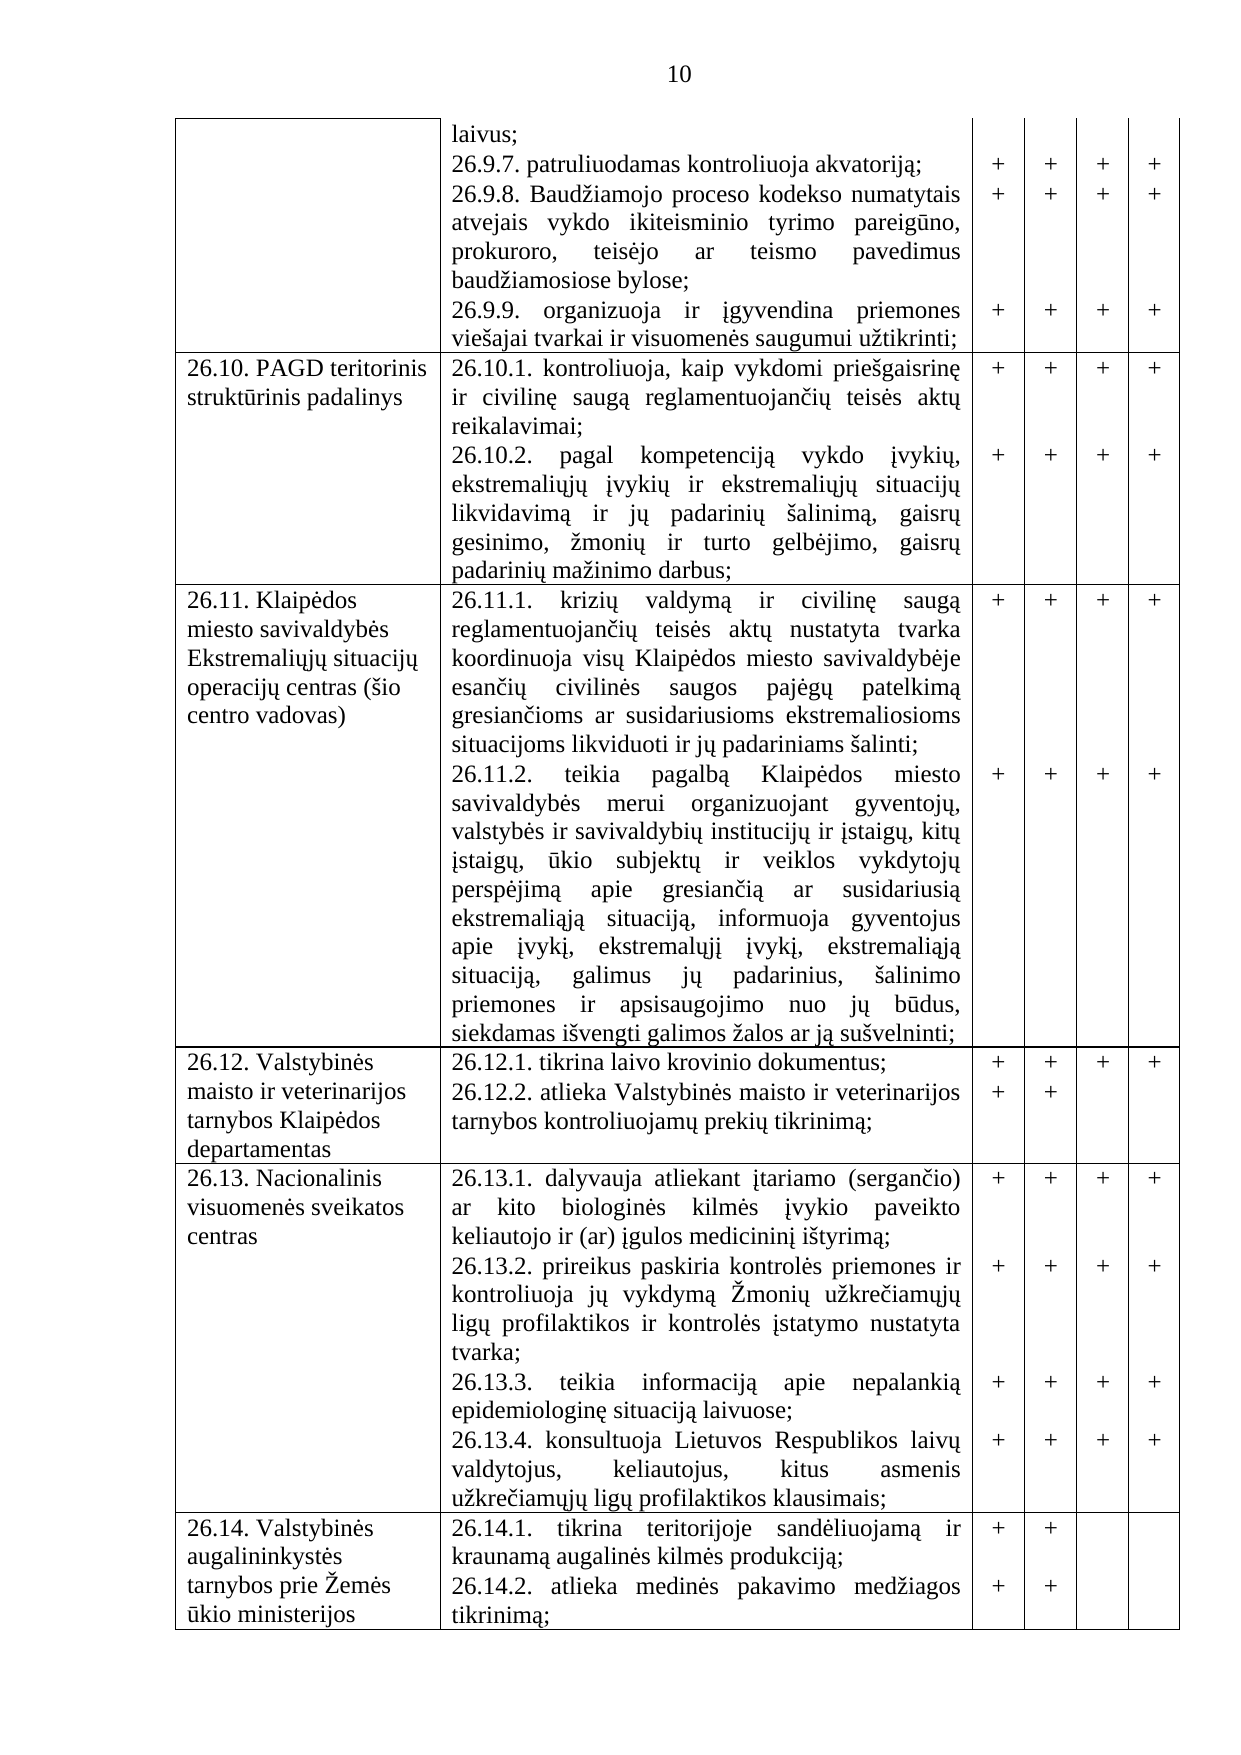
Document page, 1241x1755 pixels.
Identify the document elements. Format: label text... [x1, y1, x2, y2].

table_cell + [1025, 353, 1076, 439]
table_cell + [1129, 1424, 1179, 1512]
table_cell + [1129, 1366, 1179, 1424]
table_cell + [1077, 585, 1128, 758]
table_cell + [1025, 294, 1076, 352]
table_cell [176, 119, 440, 352]
table_cell [1077, 1570, 1128, 1629]
table_cell + [1129, 178, 1179, 294]
table_cell + [1077, 1250, 1128, 1366]
table_cell 26.11.1. krizių valdymą ir civilinę saugą reglamentuojančių teisės aktų nustatyta tvarka koordinuoja visų Klaipėdos miesto savivaldybėje esančių civilinės saugos pajėgų patelkimą gresiančioms ar susidariusioms ekstremaliosioms situacijoms likviduoti ir jų padariniams šalinti; [441, 585, 972, 758]
table_cell + [973, 1366, 1024, 1424]
table_cell [1129, 118, 1179, 148]
table_cell + [973, 1164, 1024, 1250]
table_cell + [1025, 1076, 1076, 1162]
table_cell + [973, 178, 1024, 294]
table_cell [973, 118, 1024, 148]
table_cell [1077, 1076, 1128, 1162]
table_cell + [973, 1048, 1024, 1076]
table_cell + [1129, 1048, 1179, 1076]
table_cell + [973, 1076, 1024, 1162]
table_cell 26.12.1. tikrina laivo krovinio dokumentus; [441, 1048, 972, 1076]
table_cell 26.14. Valstybinės augalininkystės tarnybos prie Žemės ūkio ministerijos [176, 1513, 440, 1629]
table_cell [1129, 1570, 1179, 1629]
table_cell + [1025, 1048, 1076, 1076]
table_cell + [973, 1570, 1024, 1629]
table_cell + [1025, 1513, 1076, 1570]
table_cell 26.14.2. atlieka medinės pakavimo medžiagos tikrinimą; [441, 1570, 972, 1629]
table_cell + [1129, 585, 1179, 758]
table_cell + [1025, 1250, 1076, 1366]
table_cell 26.9.8. Baudžiamojo proceso kodekso numatytais atvejais vykdo ikiteisminio tyrimo pareigūno, prokuroro, teisėjo ar teismo pavedimus baudžiamosiose bylose; [441, 178, 972, 294]
table_cell + [1025, 1570, 1076, 1629]
table_cell 26.9.9. organizuoja ir įgyvendina priemones viešajai tvarkai ir visuomenės saugumui užtikrinti; [441, 294, 972, 352]
table_cell + [973, 294, 1024, 352]
table_cell + [973, 1424, 1024, 1512]
table_cell + [1129, 353, 1179, 439]
table_cell + [1077, 1048, 1128, 1076]
table_cell 26.13.2. prireikus paskiria kontrolės priemones ir kontroliuoja jų vykdymą Žmonių užkrečiamųjų ligų profilaktikos ir kontrolės įstatymo nustatyta tvarka; [441, 1250, 972, 1366]
table_cell + [1077, 1366, 1128, 1424]
table_cell + [973, 1250, 1024, 1366]
table_cell + [1077, 758, 1128, 1046]
table_cell 26.12.2. atlieka Valstybinės maisto ir veterinarijos tarnybos kontroliuojamų prekių tikrinimą; [441, 1076, 972, 1162]
table_cell 26.13.4. konsultuoja Lietuvos Respublikos laivų valdytojus, keliautojus, kitus asmenis užkrečiamųjų ligų profilaktikos klausimais; [441, 1424, 972, 1512]
table_cell [1077, 1513, 1128, 1570]
table_cell + [1129, 148, 1179, 178]
table_cell 26.13.1. dalyvauja atliekant įtariamo (sergančio) ar kito biologinės kilmės įvykio paveikto keliautojo ir (ar) įgulos medicininį ištyrimą; [441, 1164, 972, 1250]
table_cell + [1025, 178, 1076, 294]
table_cell + [973, 585, 1024, 758]
table_cell + [1025, 1424, 1076, 1512]
table_cell + [1129, 1164, 1179, 1250]
table_cell + [1077, 148, 1128, 178]
table_cell + [1129, 440, 1179, 584]
table_cell [1129, 1513, 1179, 1570]
table_cell 26.10.1. kontroliuoja, kaip vykdomi priešgaisrinę ir civilinę saugą reglamentuojančių teisės aktų reikalavimai; [441, 353, 972, 439]
table_cell 26.11. Klaipėdos miesto savivaldybės Ekstremaliųjų situacijų operacijų centras (šio centro vadovas) [176, 585, 440, 1046]
table_cell 26.9.7. patruliuodamas kontroliuoja akvatoriją; [441, 148, 972, 178]
table_cell + [1129, 294, 1179, 352]
table_cell + [1025, 758, 1076, 1046]
table_cell + [1077, 1164, 1128, 1250]
table_cell + [1025, 585, 1076, 758]
table_cell + [1129, 758, 1179, 1046]
table_cell + [1025, 1366, 1076, 1424]
table_cell + [973, 1513, 1024, 1570]
table_cell 26.10. PAGD teritorinis struktūrinis padalinys [176, 353, 440, 584]
table_cell + [1077, 178, 1128, 294]
table_cell [1077, 118, 1128, 148]
table_cell 26.14.1. tikrina teritorijoje sandėliuojamą ir kraunamą augalinės kilmės produkciją; [441, 1513, 972, 1570]
table_cell + [1077, 353, 1128, 439]
table_cell 26.11.2. teikia pagalbą Klaipėdos miesto savivaldybės merui organizuojant gyventojų, valstybės ir savivaldybių institucijų ir įstaigų, kitų įstaigų, ūkio subjektų ir veiklos vykdytojų perspėjimą apie gresiančią ar susidariusią ekstremaliąją situaciją, informuoja gyventojus apie įvykį, ekstremalųjį įvykį, ekstremaliąją situaciją, galimus jų padarinius, šalinimo priemones ir apsisaugojimo nuo jų būdus, siekdamas išvengti galimos žalos ar ją sušvelninti; [441, 758, 972, 1046]
table_cell + [1025, 148, 1076, 178]
table_cell + [1025, 440, 1076, 584]
table_cell + [1077, 294, 1128, 352]
table_cell [1025, 118, 1076, 148]
table_cell + [1129, 1250, 1179, 1366]
table_cell + [973, 440, 1024, 584]
table_cell 26.13. Nacionalinis visuomenės sveikatos centras [176, 1164, 440, 1512]
table_cell laivus; [441, 118, 972, 148]
table_cell 26.13.3. teikia informaciją apie nepalankią epidemiologinę situaciją laivuose; [441, 1366, 972, 1424]
table_cell 26.12. Valstybinės maisto ir veterinarijos tarnybos Klaipėdos departamentas [176, 1048, 440, 1162]
table_cell + [973, 758, 1024, 1046]
table_cell [1129, 1076, 1179, 1162]
table_cell + [973, 148, 1024, 178]
table_cell + [1077, 440, 1128, 584]
table_cell 26.10.2. pagal kompetenciją vykdo įvykių, ekstremaliųjų įvykių ir ekstremaliųjų situacijų likvidavimą ir jų padarinių šalinimą, gaisrų gesinimo, žmonių ir turto gelbėjimo, gaisrų padarinių mažinimo darbus; [441, 440, 972, 584]
table_cell + [973, 353, 1024, 439]
table_cell + [1077, 1424, 1128, 1512]
table_cell + [1025, 1164, 1076, 1250]
